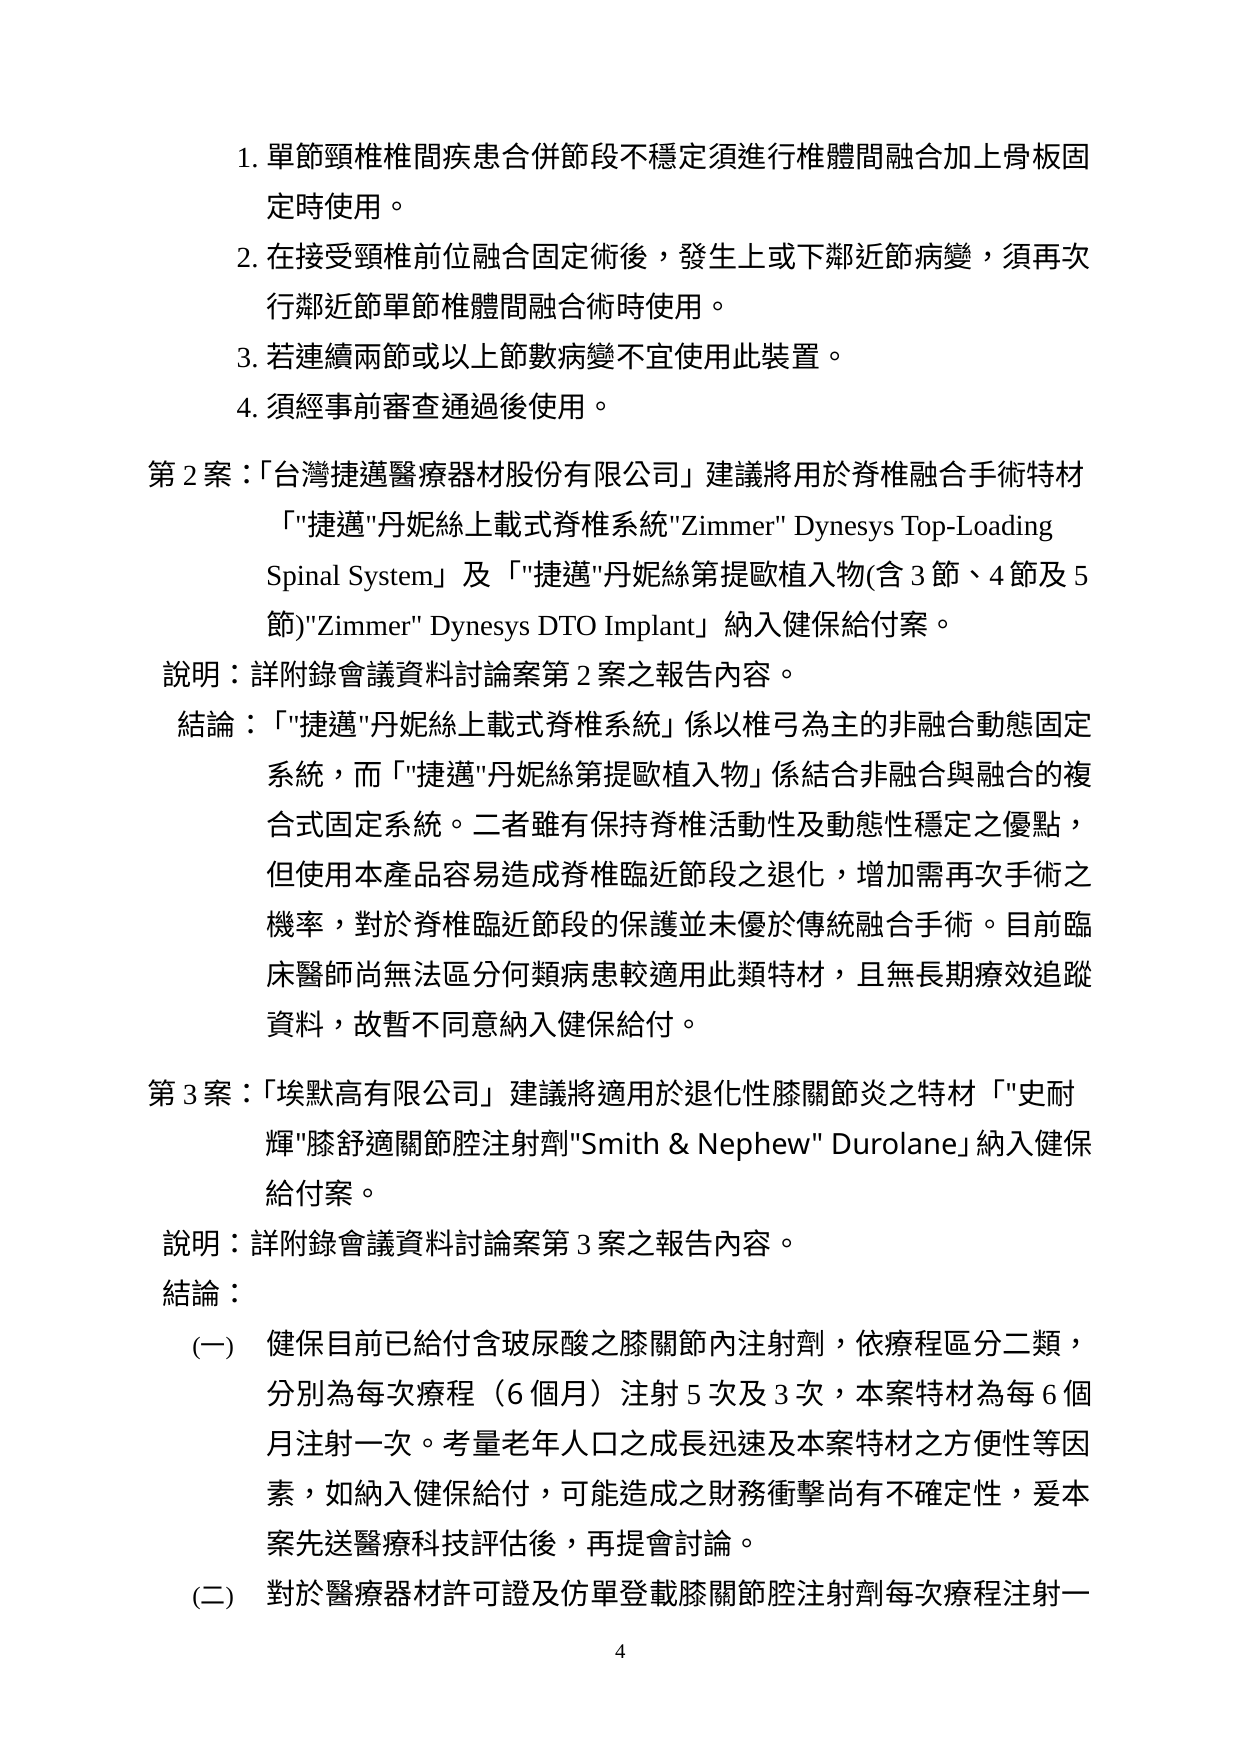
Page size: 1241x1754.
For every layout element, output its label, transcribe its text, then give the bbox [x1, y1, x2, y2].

list 單節頸椎椎間疾患合併節段不穩定須進行椎體間融合加上骨板固定時使用。 [236, 127, 1092, 227]
text 結論： [148, 1264, 1092, 1314]
text 第2案：「台灣捷邁醫療器材股份有限公司」建議將用於脊椎融合手術特材「"捷邁"丹妮絲上載式脊椎系統"Zimmer" Dynesys Top-Loading Spinal System」及「"捷邁"丹妮絲第提歐植入物(含3節、4節及5節)"Zimmer" Dynesys DTO Implant」納入健保給付案。 [148, 446, 1092, 646]
text 結論：「"捷邁"丹妮絲上載式脊椎系統」係以椎弓為主的非融合動態固定系統，而「"捷邁"丹妮絲第提歐植入物」係結合非融合與融合的複合式固定系統。二者雖有保持脊椎活動性及動態性穩定之優點，但使用本產品容易造成脊椎臨近節段之退化，增加需再次手術之機率，對於脊椎臨近節段的保護並未優於傳統融合手術。目前臨床醫師尚無法區分何類病患較適用此類特材，且無長期療效追蹤資料，故暫不同意納入健保給付。 [177, 696, 1092, 1046]
list 對於醫療器材許可證及仿單登載膝關節腔注射劑每次療程注射一 [192, 1564, 1092, 1614]
text 第3案：「埃默高有限公司」建議將適用於退化性膝關節炎之特材「"史耐輝"膝舒適關節腔注射劑"Smith & Nephew" Durolane」納入健保給付案。 [148, 1064, 1092, 1214]
text 說明：詳附錄會議資料討論案第3案之報告內容。 [148, 1214, 1092, 1264]
list 若連續兩節或以上節數病變不宜使用此裝置。 [236, 327, 1092, 377]
list 須經事前審查通過後使用。 [236, 377, 1092, 427]
text 說明：詳附錄會議資料討論案第2案之報告內容。 [148, 646, 1092, 696]
list 健保目前已給付含玻尿酸之膝關節內注射劑，依療程區分二類，分別為每次療程（6個月）注射5次及3次，本案特材為每6個月注射一次。考量老年人口之成長迅速及本案特材之方便性等因素，如納入健保給付，可能造成之財務衝擊尚有不確定性，爰本案先送醫療科技評估後，再提會討論。 [192, 1314, 1092, 1564]
list 在接受頸椎前位融合固定術後，發生上或下鄰近節病變，須再次行鄰近節單節椎體間融合術時使用。 [236, 227, 1092, 327]
